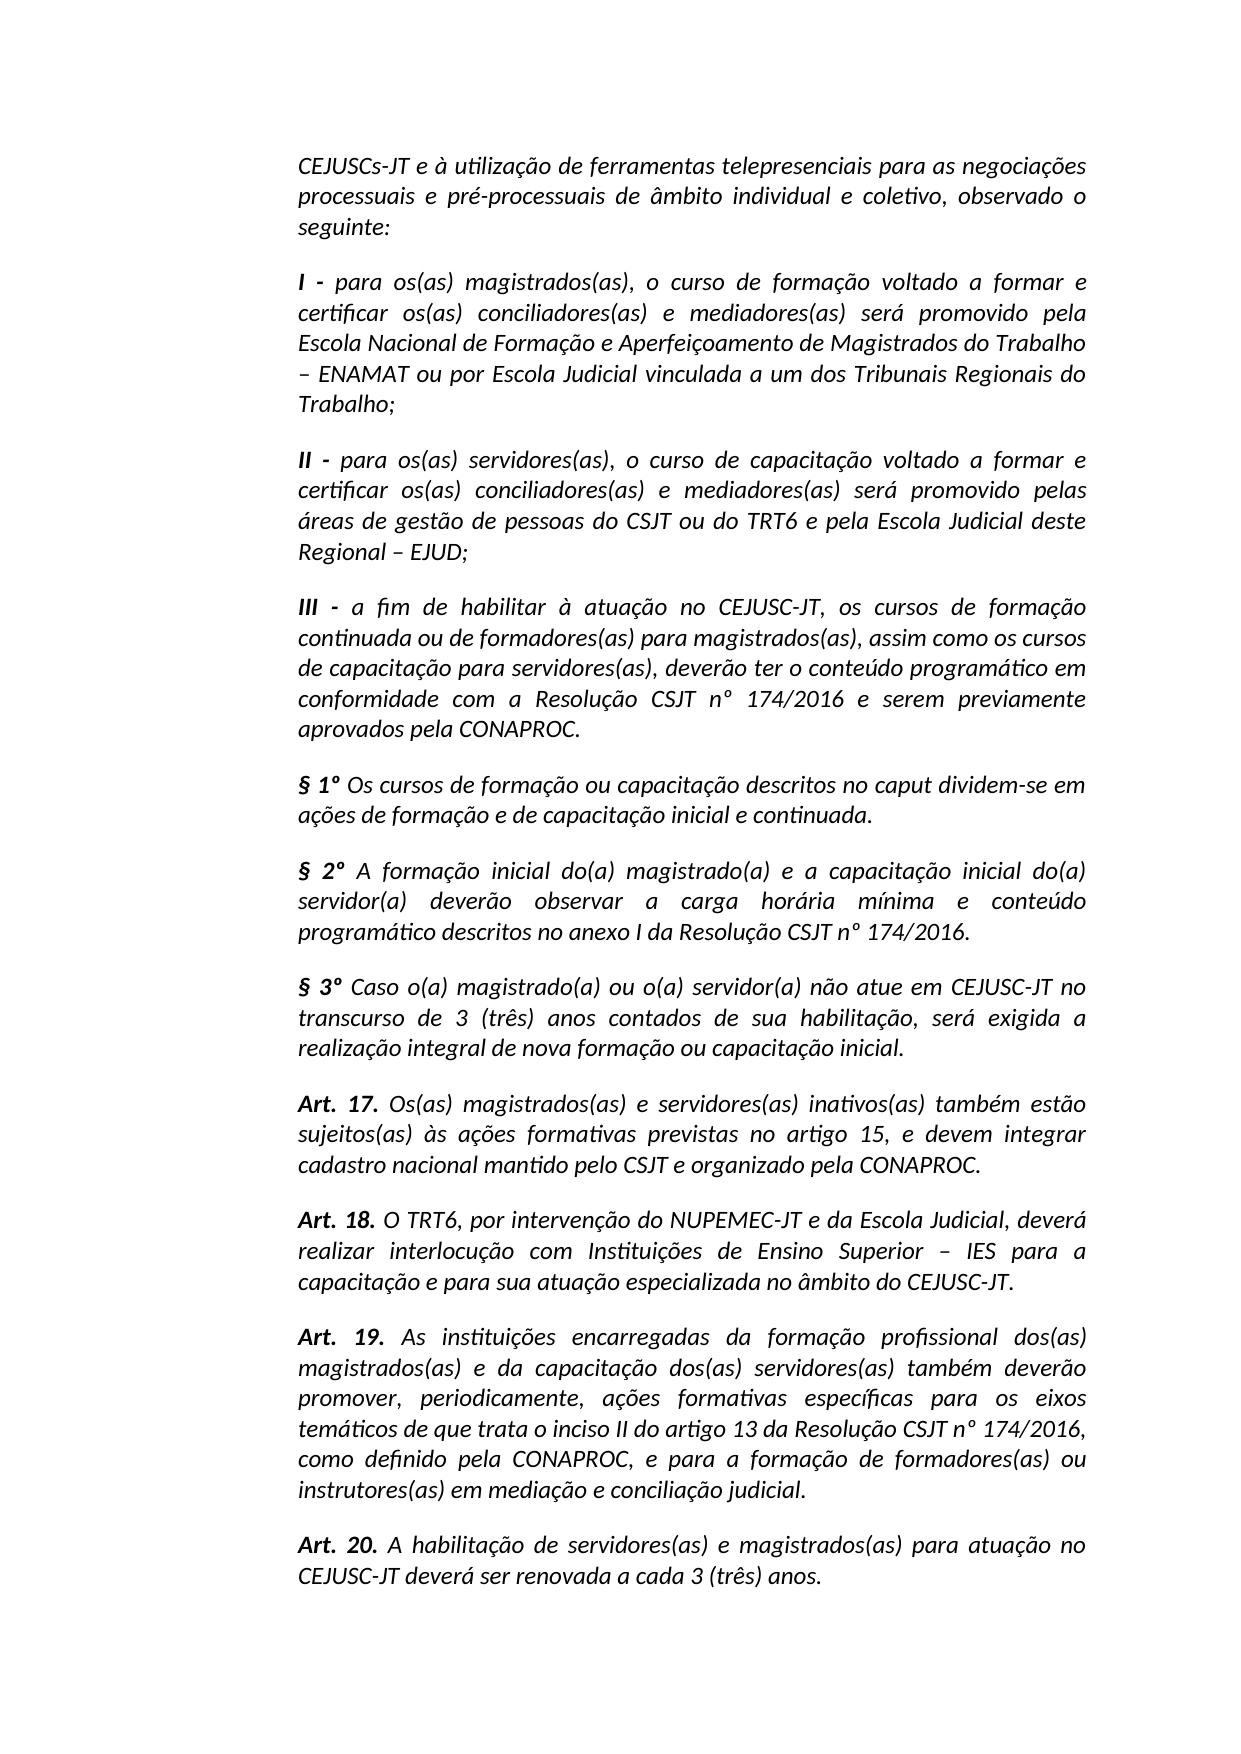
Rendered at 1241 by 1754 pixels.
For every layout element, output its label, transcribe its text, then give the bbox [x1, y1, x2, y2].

text CEJUSCs-JT e à utilização de ferramentas telepresenciais para as negociações processuais e pré-processuais de âmbito individual e coletivo, observado o seguinte: [298, 150, 1090, 242]
text I - para os(as) magistrados(as), o curso de formação voltado a formar e certificar os(as) conciliadores(as) e mediadores(as) será promovido pela Escola Nacional de Formação e Aperfeiçoamento de Magistrados do Trabalho – ENAMAT ou por Escola Judicial vinculada a um dos Tribunais Regionais do Trabalho; [298, 267, 1090, 419]
text Art. 20. A habilitação de servidores(as) e magistrados(as) para atuação no CEJUSC-JT deverá ser renovada a cada 3 (três) anos. [298, 1529, 1090, 1590]
text III - a fim de habilitar à atuação no CEJUSC-JT, os cursos de formação continuada ou de formadores(as) para magistrados(as), assim como os cursos de capacitação para servidores(as), deverão ter o conteúdo programático em conformidade com a Resolução CSJT nº 174/2016 e serem previamente aprovados pela CONAPROC. [298, 591, 1090, 744]
text Art. 18. O TRT6, por intervenção do NUPEMEC-JT e da Escola Judicial, deverá realizar interlocução com Instituições de Ensino Superior – IES para a capacitação e para sua atuação especializada no âmbito do CEJUSC-JT. [298, 1204, 1090, 1296]
text § 2º A formação inicial do(a) magistrado(a) e a capacitação inicial do(a) servidor(a) deverão observar a carga horária mínima e conteúdo programático descritos no anexo I da Resolução CSJT nº 174/2016. [298, 855, 1090, 946]
text II - para os(as) servidores(as), o curso de capacitação voltado a formar e certificar os(as) conciliadores(as) e mediadores(as) será promovido pelas áreas de gestão de pessoas do CSJT ou do TRT6 e pela Escola Judicial deste Regional – EJUD; [298, 444, 1090, 566]
text § 1º Os cursos de formação ou capacitação descritos no caput dividem-se em ações de formação e de capacitação inicial e continuada. [298, 769, 1090, 830]
text Art. 19. As instituições encarregadas da formação profissional dos(as) magistrados(as) e da capacitação dos(as) servidores(as) também deverão promover, periodicamente, ações formativas específicas para os eixos temáticos de que trata o inciso II do artigo 13 da Resolução CSJT nº 174/2016, como definido pela CONAPROC, e para a formação de formadores(as) ou instrutores(as) em mediação e conciliação judicial. [298, 1321, 1090, 1504]
text Art. 17. Os(as) magistrados(as) e servidores(as) inativos(as) também estão sujeitos(as) às ações formativas previstas no artigo 15, e devem integrar cadastro nacional mantido pelo CSJT e organizado pela CONAPROC. [298, 1088, 1090, 1179]
text § 3º Caso o(a) magistrado(a) ou o(a) servidor(a) não atue em CEJUSC-JT no transcurso de 3 (três) anos contados de sua habilitação, será exigida a realização integral de nova formação ou capacitação inicial. [298, 971, 1090, 1063]
